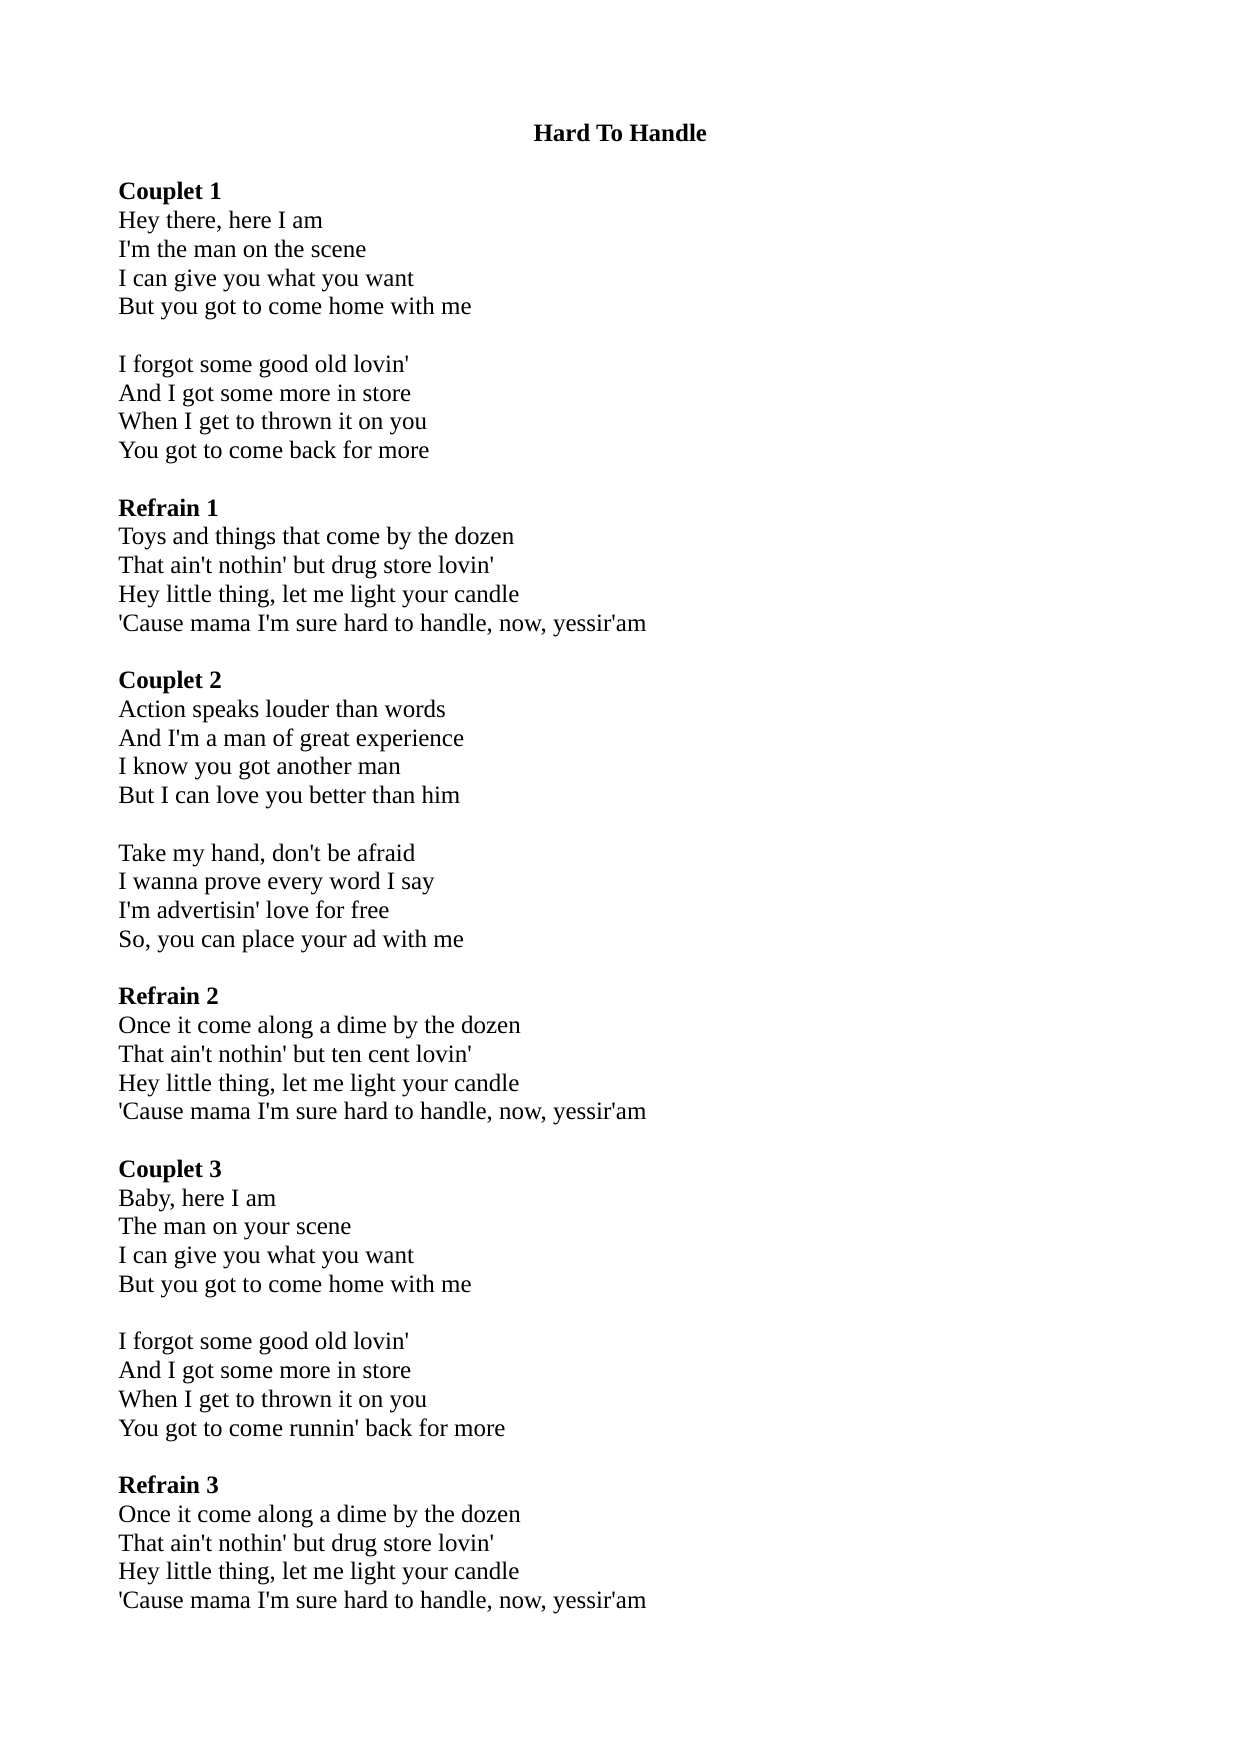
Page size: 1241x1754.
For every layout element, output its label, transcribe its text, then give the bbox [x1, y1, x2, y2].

text Refrain 1 Toys and things that come by the dozen That ain't nothin' but drug store lovin' Hey little thing, let me light your candle 'Cause mama I'm sure hard to handle, now, yessir'am [118, 493, 1122, 665]
text I forgot some good old lovin' And I got some more in store When I get to thrown it on you You got to come back for more [118, 349, 1122, 493]
text Couplet 1 [118, 176, 1122, 205]
text Hey there, here I am I'm the man on the scene I can give you what you want But you got to come home with me [118, 205, 1122, 349]
text Couplet 2 Action speaks louder than words And I'm a man of great experience I know you got another man But I can love you better than him Take my hand, don't be afraid I wanna prove every word I say I'm advertisin' love for free So, you can place your ad with me [118, 665, 1122, 981]
text Refrain 2 Once it come along a dime by the dozen That ain't nothin' but ten cent lovin' Hey little thing, let me light your candle 'Cause mama I'm sure hard to handle, now, yessir'am [118, 981, 1122, 1154]
text Hard To Handle [118, 118, 1122, 147]
text Couplet 3 Baby, here I am The man on your scene I can give you what you want But you got to come home with me I forgot some good old lovin' And I got some more in store When I get to thrown it on you You got to come runnin' back for more [118, 1154, 1122, 1470]
text Refrain 3 Once it come along a dime by the dozen That ain't nothin' but drug store lovin' Hey little thing, let me light your candle 'Cause mama I'm sure hard to handle, now, yessir'am [118, 1470, 1122, 1614]
